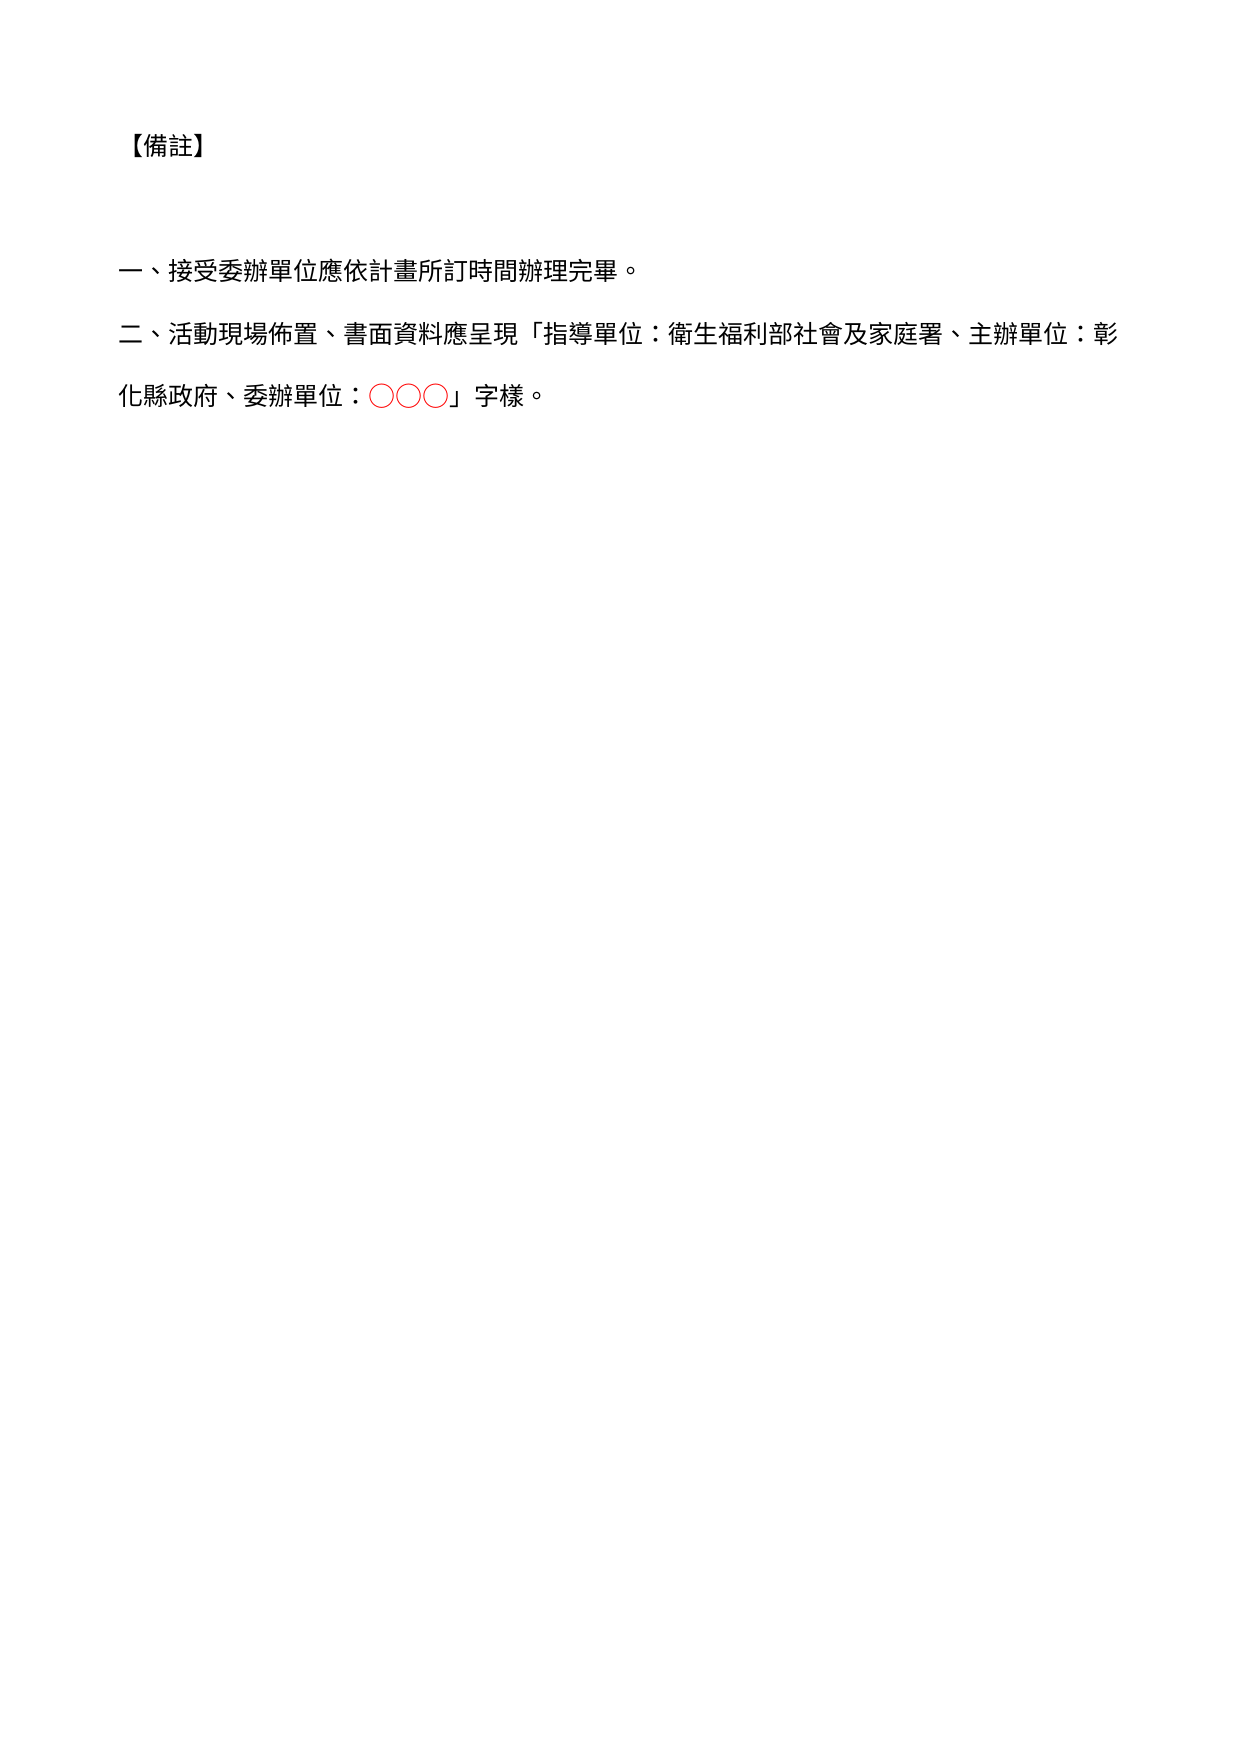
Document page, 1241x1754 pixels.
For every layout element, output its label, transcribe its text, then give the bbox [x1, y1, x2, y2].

text 二、活動現場佈置、書面資料應呈現「指導單位：衛生福利部社會及家庭署、主辦單位：彰化縣政府、委辦單位：○○○」字樣。 [118, 291, 1122, 416]
text 一、接受委辦單位應依計畫所訂時間辦理完畢。 [118, 228, 1122, 291]
text 【備註】 [118, 103, 1122, 166]
